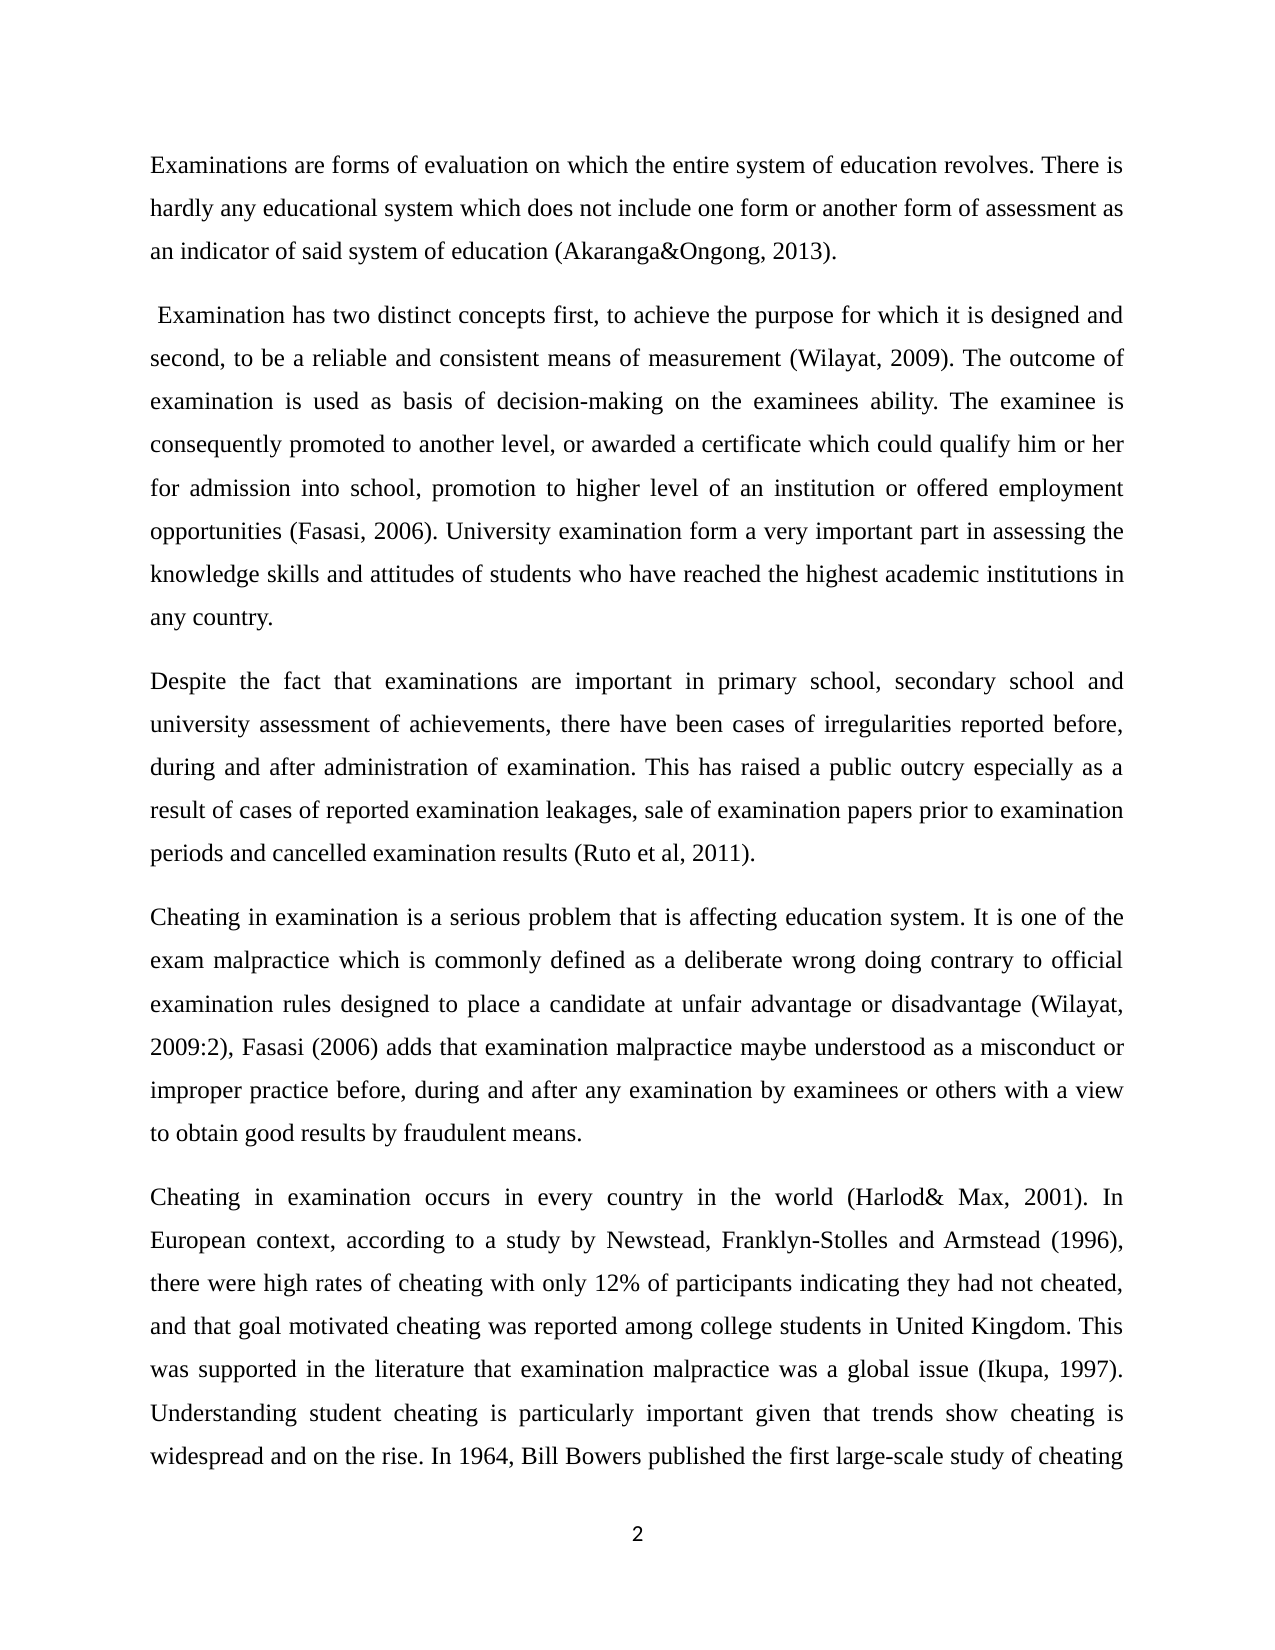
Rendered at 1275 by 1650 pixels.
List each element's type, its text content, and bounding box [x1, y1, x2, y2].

text Cheating in examination occurs in every country in the world (Harlod& Max, 2001). In European context, according to a study by Newstead, Franklyn-Stolles and Armstead (1996), there were high rates of cheating with only 12% of participants indicating they had not cheated, and that goal motivated cheating was reported among college students in United Kingdom. This was supported in the literature that examination malpractice was a global issue (Ikupa, 1997). Understanding student cheating is particularly important given that trends show cheating is widespread and on the rise. In 1964, Bill Bowers published the first large-scale study of cheating [150, 1182, 1125, 1469]
text Examination has two distinct concepts first, to achieve the purpose for which it is designed and second, to be a reliable and consistent means of measurement (Wilayat, 2009). The outcome of examination is used as basis of decision-making on the examinees ability. The examinee is consequently promoted to another level, or awarded a certificate which could qualify him or her for admission into school, promotion to higher level of an institution or offered employment opportunities (Fasasi, 2006). University examination form a very important part in assessing the knowledge skills and attitudes of students who have reached the highest academic institutions in any country. [150, 300, 1125, 631]
text Examinations are forms of evaluation on which the entire system of education revolves. There is hardly any educational system which does not include one form or another form of assessment as an indicator of said system of education (Akaranga&Ongong, 2013). [150, 150, 1125, 265]
text Cheating in examination is a serious problem that is affecting education system. It is one of the exam malpractice which is commonly defined as a deliberate wrong doing contrary to official examination rules designed to place a candidate at unfair advantage or disadvantage (Wilayat, 2009:2), Fasasi (2006) adds that examination malpractice maybe understood as a misconduct or improper practice before, during and after any examination by examinees or others with a view to obtain good results by fraudulent means. [150, 902, 1125, 1147]
text Despite the fact that examinations are important in primary school, secondary school and university assessment of achievements, there have been cases of irregularities reported before, during and after administration of examination. This has raised a public outcry especially as a result of cases of reported examination leakages, sale of examination papers prior to examination periods and cancelled examination results (Ruto et al, 2011). [150, 666, 1125, 867]
